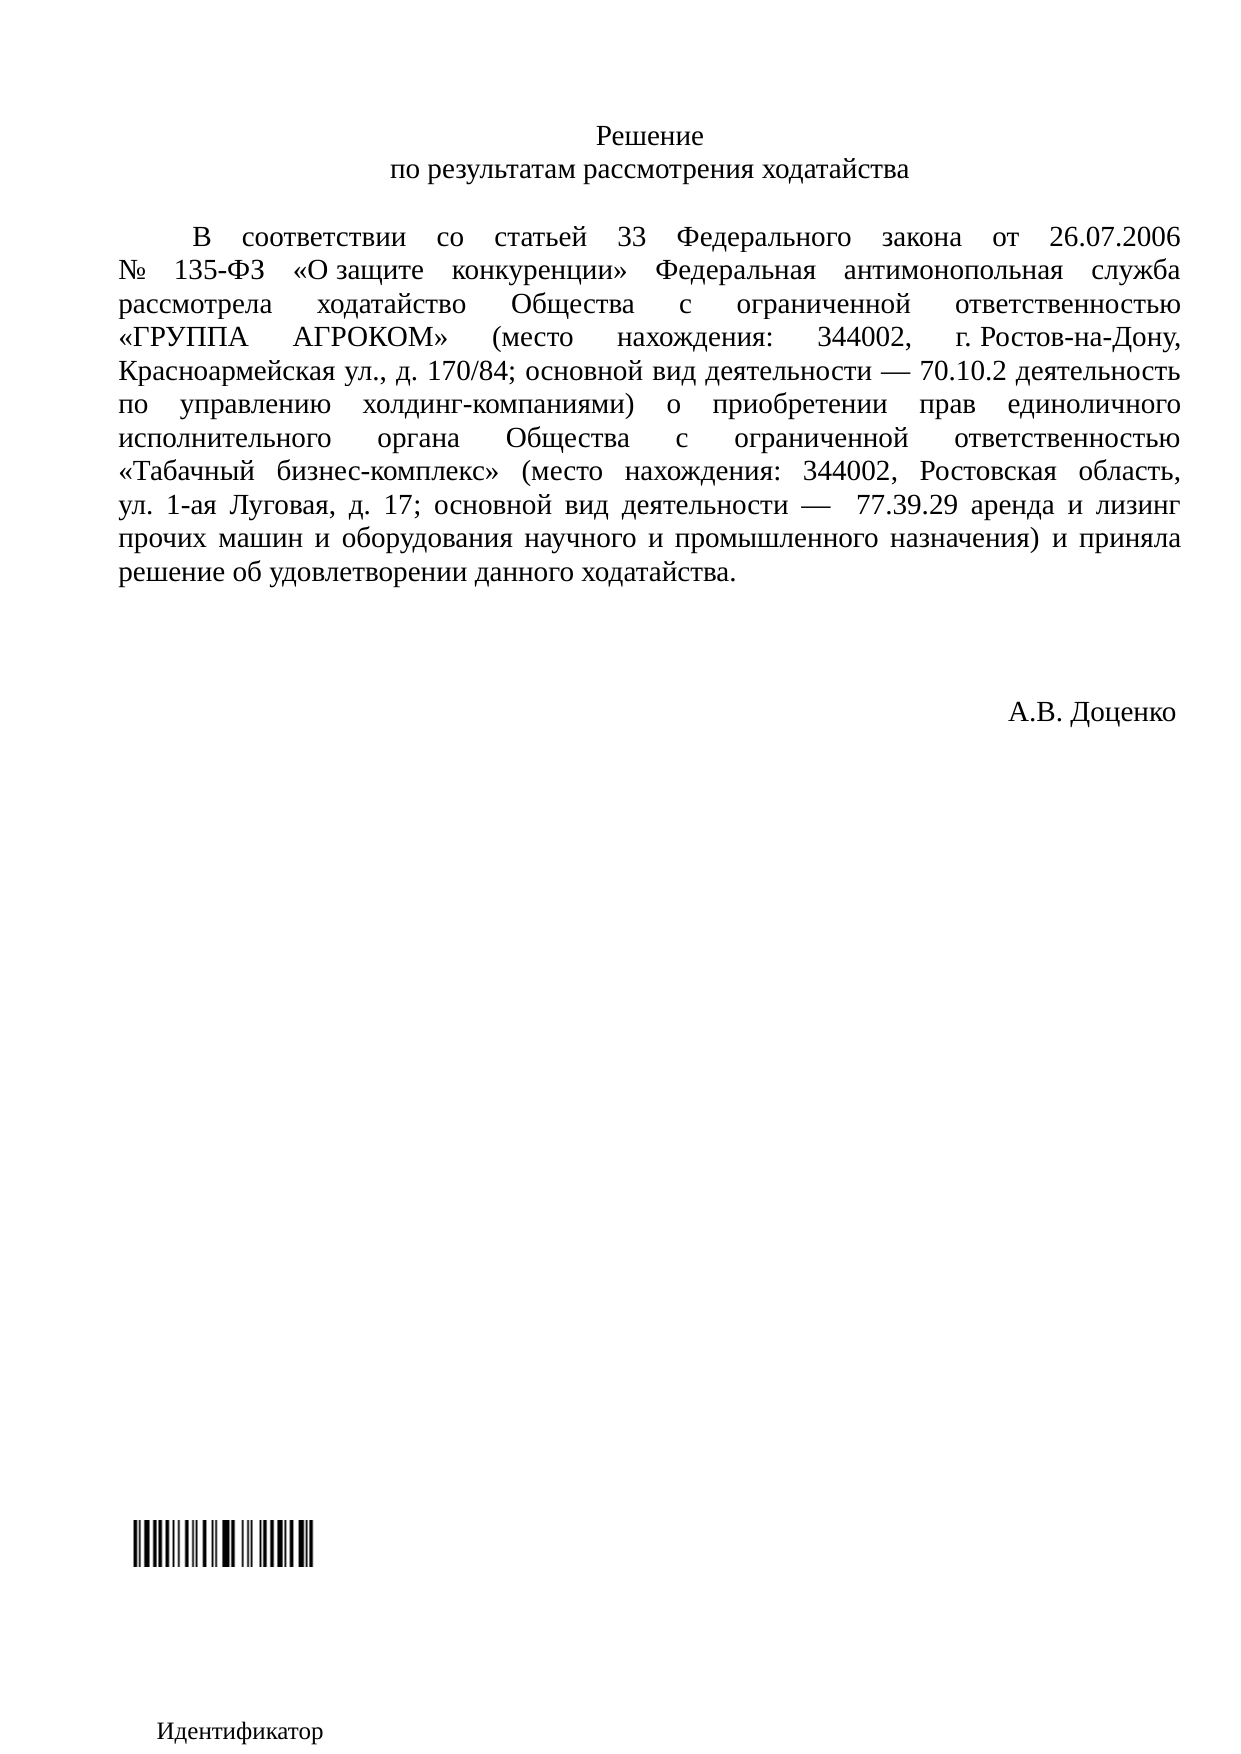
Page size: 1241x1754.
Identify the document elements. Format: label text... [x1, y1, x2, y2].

picture [118, 1520, 331, 1567]
table_header А.В. Доценко [832, 621, 1182, 733]
text Решение [118, 118, 1181, 152]
table_header [353, 621, 832, 733]
text В соответствии со статьей 33 Федерального закона от 26.07.2006 № 135-ФЗ «О защите конкуренции» Федеральная антимонопольная служба рассмотрела ходатайство Общества с ограниченной ответственностью «ГРУППА АГРОКОМ» (место нахождения: 344002, г. Ростов-на-Дону, Красноармейская ул., д. 170/84; основной вид деятельности — 70.10.2 деятельность по управлению холдинг-компаниями) о приобретении прав единоличного исполнительного органа Общества с ограниченной ответственностью «Табачный бизнес-комплекс» (место нахождения: 344002, Ростовская область, ул. 1-ая Луговая, д. 17; основной вид деятельности — 77.39.29 аренда и лизинг прочих машин и оборудования научного и промышленного назначения) и приняла решение об удовлетворении данного ходатайства. [118, 219, 1181, 588]
table_cell [832, 733, 1182, 778]
table_cell [353, 733, 832, 778]
table_cell [118, 733, 352, 778]
table_header [118, 621, 352, 733]
text по результатам рассмотрения ходатайства [118, 152, 1181, 185]
